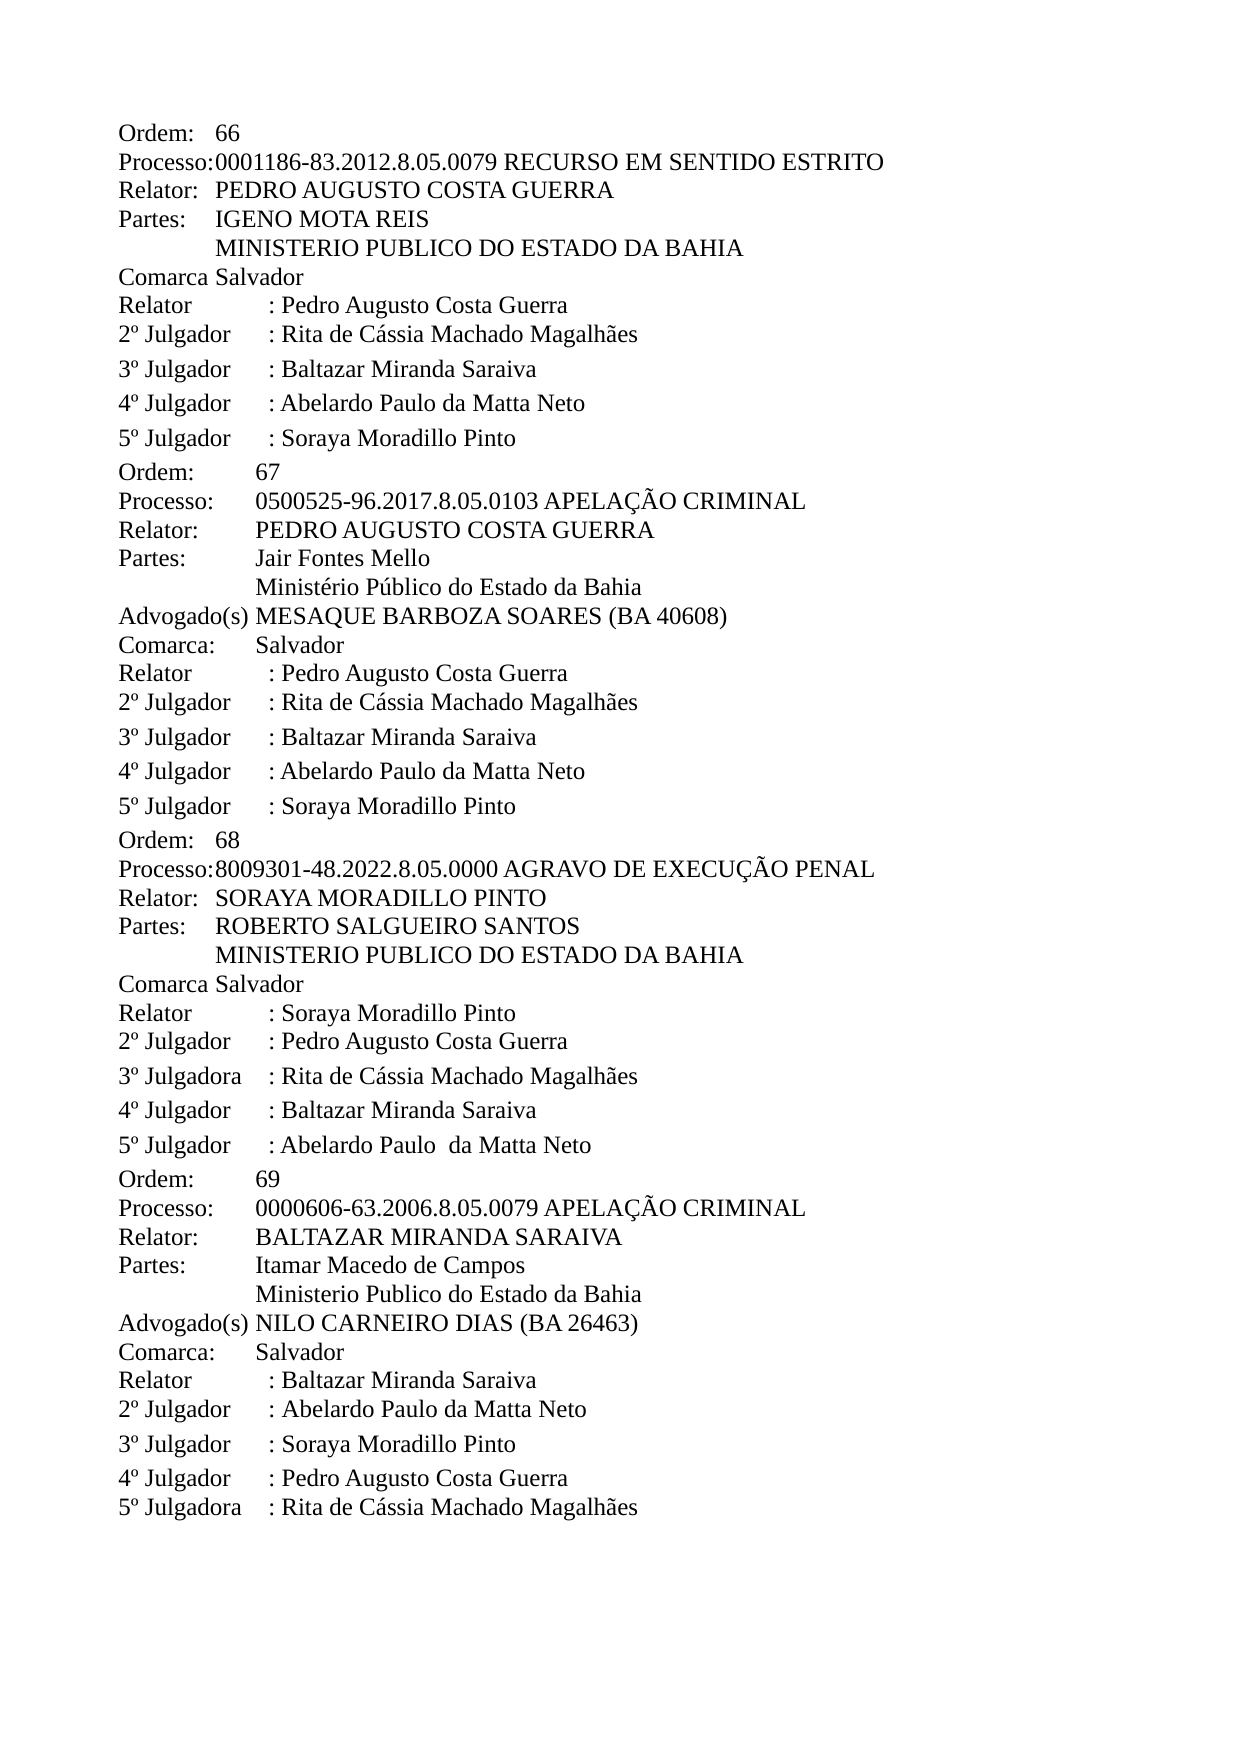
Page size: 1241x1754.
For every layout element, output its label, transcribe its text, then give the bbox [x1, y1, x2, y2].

table_cell Partes: [118, 544, 255, 572]
text 4º Julgador : Abelardo Paulo da Matta Neto [118, 756, 1122, 785]
table_cell Salvador [255, 1337, 809, 1366]
table_cell [118, 572, 255, 601]
table_cell 0500525-96.2017.8.05.0103 APELAÇÃO CRIMINAL [255, 486, 809, 515]
table_cell Ministério Público do Estado da Bahia [255, 572, 809, 601]
text 4º Julgador : Abelardo Paulo da Matta Neto [118, 388, 1122, 417]
text Relator : Pedro Augusto Costa Guerra [118, 658, 1122, 687]
table_cell 0001186-83.2012.8.05.0079 RECURSO EM SENTIDO ESTRITO [215, 147, 886, 176]
text Relator : Soraya Moradillo Pinto [118, 998, 1122, 1026]
text 2º Julgador : Abelardo Paulo da Matta Neto [118, 1394, 1122, 1423]
table_cell 0000606-63.2006.8.05.0079 APELAÇÃO CRIMINAL [255, 1193, 809, 1222]
text 5º Julgador : Soraya Moradillo Pinto [118, 423, 1122, 452]
text 2º Julgador : Rita de Cássia Machado Magalhães [118, 319, 1122, 348]
table_cell Comarca [118, 262, 215, 291]
table_cell BALTAZAR MIRANDA SARAIVA [255, 1222, 809, 1251]
table_cell [118, 1279, 255, 1308]
table_cell PEDRO AUGUSTO COSTA GUERRA [255, 515, 809, 543]
table_cell Partes: [118, 1251, 255, 1279]
table_cell Relator: [118, 1222, 255, 1251]
table_cell 8009301-48.2022.8.05.0000 AGRAVO DE EXECUÇÃO PENAL [215, 854, 876, 883]
text 4º Julgador : Pedro Augusto Costa Guerra [118, 1463, 1122, 1492]
table_cell Comarca: [118, 1337, 255, 1366]
text 3º Julgador : Baltazar Miranda Saraiva [118, 354, 1122, 383]
text 5º Julgador : Soraya Moradillo Pinto [118, 791, 1122, 819]
table_cell NILO CARNEIRO DIAS (BA 26463) [255, 1308, 809, 1337]
table_cell Salvador [255, 630, 809, 658]
table_cell Processo: [118, 1193, 255, 1222]
table_header 69 [255, 1164, 809, 1193]
text 4º Julgador : Baltazar Miranda Saraiva [118, 1095, 1122, 1124]
table_cell [118, 233, 215, 262]
text 2º Julgador : Pedro Augusto Costa Guerra [118, 1026, 1122, 1055]
table_cell PEDRO AUGUSTO COSTA GUERRA [215, 176, 886, 204]
table_cell Salvador [215, 262, 886, 291]
table_cell Relator: [118, 515, 255, 543]
table_cell Partes: [118, 911, 215, 940]
table_header 68 [215, 825, 876, 854]
text Relator : Pedro Augusto Costa Guerra [118, 291, 1122, 319]
table_cell IGENO MOTA REIS [215, 204, 886, 233]
table_cell [118, 940, 215, 969]
text 3º Julgador : Soraya Moradillo Pinto [118, 1429, 1122, 1458]
table_cell Processo: [118, 486, 255, 515]
table_header Ordem: [118, 1164, 255, 1193]
table_header 67 [255, 457, 809, 486]
table_cell Advogado(s) [118, 601, 255, 630]
table_cell MESAQUE BARBOZA SOARES (BA 40608) [255, 601, 809, 630]
table_cell MINISTERIO PUBLICO DO ESTADO DA BAHIA [215, 233, 886, 262]
table_cell Partes: [118, 204, 215, 233]
text Relator : Baltazar Miranda Saraiva [118, 1366, 1122, 1394]
table_cell Relator: [118, 176, 215, 204]
text 5º Julgadora : Rita de Cássia Machado Magalhães [118, 1492, 1122, 1521]
table_header Ordem: [118, 825, 215, 854]
table_cell Ministerio Publico do Estado da Bahia [255, 1279, 809, 1308]
table_cell Processo: [118, 854, 215, 883]
table_cell Comarca: [118, 630, 255, 658]
table_cell Jair Fontes Mello [255, 544, 809, 572]
table_cell Processo: [118, 147, 215, 176]
table_cell Salvador [215, 969, 876, 998]
table_header Ordem: [118, 118, 215, 147]
table_cell Comarca [118, 969, 215, 998]
text 2º Julgador : Rita de Cássia Machado Magalhães [118, 687, 1122, 716]
table_cell SORAYA MORADILLO PINTO [215, 883, 876, 911]
text 5º Julgador : Abelardo Paulo da Matta Neto [118, 1130, 1122, 1159]
table_cell Itamar Macedo de Campos [255, 1251, 809, 1279]
table_header 66 [215, 118, 886, 147]
table_cell Relator: [118, 883, 215, 911]
text 3º Julgadora : Rita de Cássia Machado Magalhães [118, 1061, 1122, 1090]
table_header Ordem: [118, 457, 255, 486]
text 3º Julgador : Baltazar Miranda Saraiva [118, 722, 1122, 751]
table_cell MINISTERIO PUBLICO DO ESTADO DA BAHIA [215, 940, 876, 969]
table_cell Advogado(s) [118, 1308, 255, 1337]
table_cell ROBERTO SALGUEIRO SANTOS [215, 911, 876, 940]
